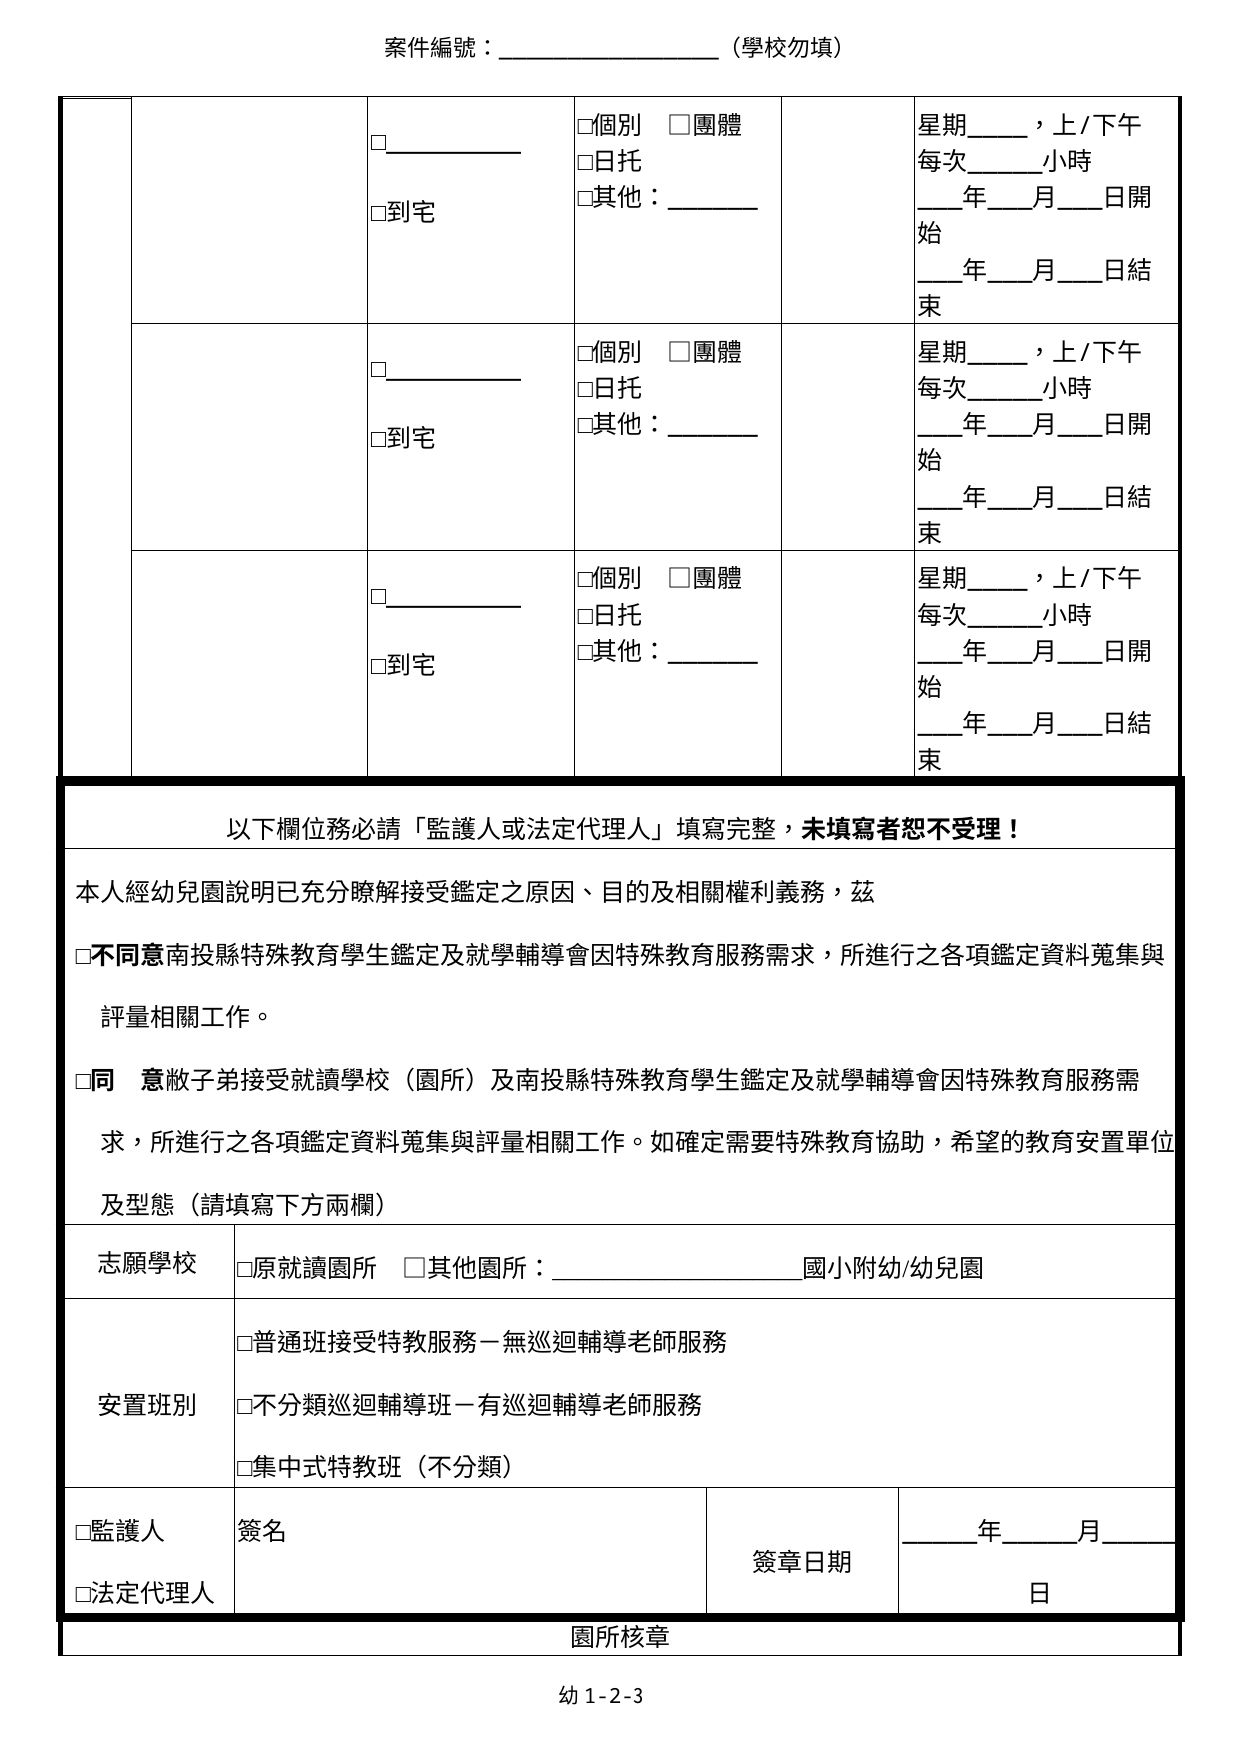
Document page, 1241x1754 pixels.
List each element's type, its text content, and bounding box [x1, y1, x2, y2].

table_cell □普通班接受特教服務－無巡迴輔導老師服務 □不分類巡迴輔導班－有巡迴輔導老師服務 □集中式特教班（不分類） [235, 1299, 1175, 1487]
table_cell □_________ □到宅 [368, 551, 574, 776]
table_cell 園所核章 [63, 1622, 1178, 1655]
table_cell □個別 □團體 □日托 □其他：______ [575, 97, 781, 323]
table_cell 星期____，上/下午 每次_____小時 ___年___月___日開始 ___年___月___日結束 [915, 324, 1178, 549]
table_cell 本人經幼兒園說明已充分瞭解接受鑑定之原因、目的及相關權利義務，茲 □不同意南投縣特殊教育學生鑑定及就學輔導會因特殊教育服務需求，所進行之各項鑑定資料蒐集與評量相關工作。 □同 意敝子弟接受就讀學校（園所）及南投縣特殊教育學生鑑定及就學輔導會因特殊教育服務需求，所進行之各項鑑定資料蒐集與評量相關工作。如確定需要特殊教育協助，希望的教育安置單位及型態（請填寫下方兩欄） [65, 849, 1175, 1224]
table_cell [63, 99, 131, 776]
table_cell □個別 □團體 □日托 □其他：______ [575, 551, 781, 776]
table_cell 簽章日期 [707, 1488, 898, 1613]
table_cell 以下欄位務必請「監護人或法定代理人」填寫完整，未填寫者恕不受理！ [65, 786, 1175, 848]
table_cell 志願學校 [65, 1225, 234, 1298]
table_cell 簽名 [235, 1488, 706, 1613]
table_cell □_________ □到宅 [368, 324, 574, 549]
table_cell _____年_____月_____日 [899, 1488, 1175, 1613]
table_cell 星期____，上/下午 每次_____小時 ___年___月___日開始 ___年___月___日結束 [915, 551, 1178, 776]
table_cell 星期____，上/下午 每次_____小時 ___年___月___日開始 ___年___月___日結束 [915, 97, 1178, 323]
table_cell [782, 97, 914, 323]
table_cell □_________ □到宅 [368, 97, 574, 323]
table_cell [132, 324, 367, 549]
table_cell □原就讀園所 □其他園所：____________________國小附幼/幼兒園 [235, 1225, 1175, 1298]
table_cell [132, 97, 367, 323]
table_cell [782, 551, 914, 776]
table_cell □監護人 □法定代理人 [65, 1488, 234, 1613]
table_cell 安置班別 [65, 1299, 234, 1487]
table_cell □個別 □團體 □日托 □其他：______ [575, 324, 781, 549]
table_cell [782, 324, 914, 549]
table_cell [132, 551, 367, 776]
